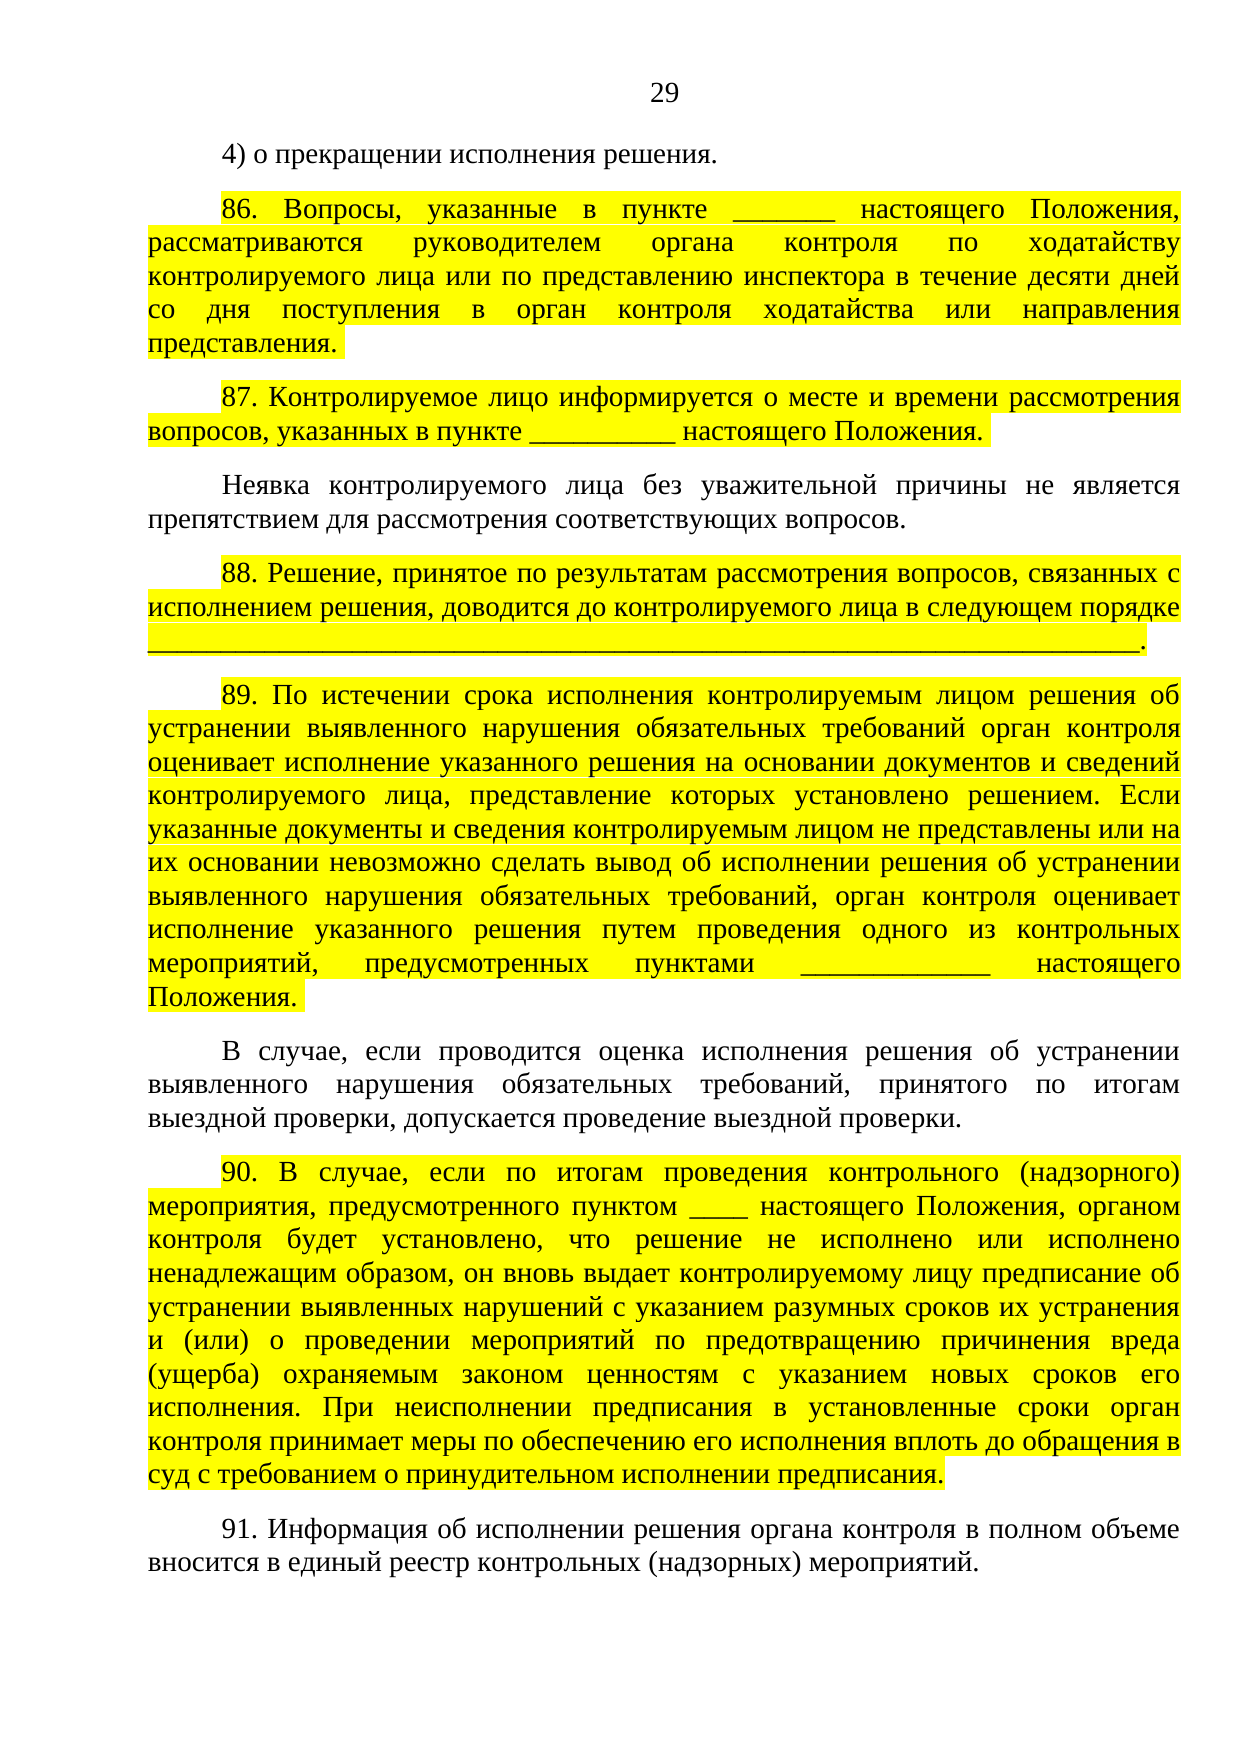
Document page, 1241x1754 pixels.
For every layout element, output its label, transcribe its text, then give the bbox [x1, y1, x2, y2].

text 91. Информация об исполнении решения органа контроля в полном объеме вносится в единый реестр контрольных (надзорных) мероприятий. [148, 1511, 1181, 1578]
text 87. Контролируемое лицо информируется о месте и времени рассмотрения вопросов, указанных в пункте __________ настоящего Положения. [148, 379, 1181, 447]
text 86. Вопросы, указанные в пункте _______ настоящего Положения, рассматриваются руководителем органа контроля по ходатайству контролируемого лица или по представлению инспектора в течение десяти дней со дня поступления в орган контроля ходатайства или направления представления. [148, 191, 1181, 359]
text В случае, если проводится оценка исполнения решения об устранении выявленного нарушения обязательных требований, принятого по итогам выездной проверки, допускается проведение выездной проверки. [148, 1033, 1181, 1134]
text Неявка контролируемого лица без уважительной причины не является препятствием для рассмотрения соответствующих вопросов. [148, 467, 1181, 534]
text 88. Решение, принятое по результатам рассмотрения вопросов, связанных с исполнением решения, доводится до контролируемого лица в следующем порядке ____________________________________________________________________. [148, 555, 1181, 656]
text 90. В случае, если по итогам проведения контрольного (надзорного) мероприятия, предусмотренного пунктом ____ настоящего Положения, органом контроля будет установлено, что решение не исполнено или исполнено ненадлежащим образом, он вновь выдает контролируемому лицу предписание об устранении выявленных нарушений с указанием разумных сроков их устранения и (или) о проведении мероприятий по предотвращению причинения вреда (ущерба) охраняемым законом ценностям с указанием новых сроков его исполнения. При неисполнении предписания в установленные сроки орган контроля принимает меры по обеспечению его исполнения вплоть до обращения в суд с требованием о принудительном исполнении предписания. [148, 1154, 1181, 1490]
text 4) о прекращении исполнения решения. [148, 137, 1181, 170]
text 89. По истечении срока исполнения контролируемым лицом решения об устранении выявленного нарушения обязательных требований орган контроля оценивает исполнение указанного решения на основании документов и сведений контролируемого лица, представление которых установлено решением. Если указанные документы и сведения контролируемым лицом не представлены или на их основании невозможно сделать вывод об исполнении решения об устранении выявленного нарушения обязательных требований, орган контроля оценивает исполнение указанного решения путем проведения одного из контрольных мероприятий, предусмотренных пунктами _____________ настоящего Положения. [148, 677, 1181, 1012]
